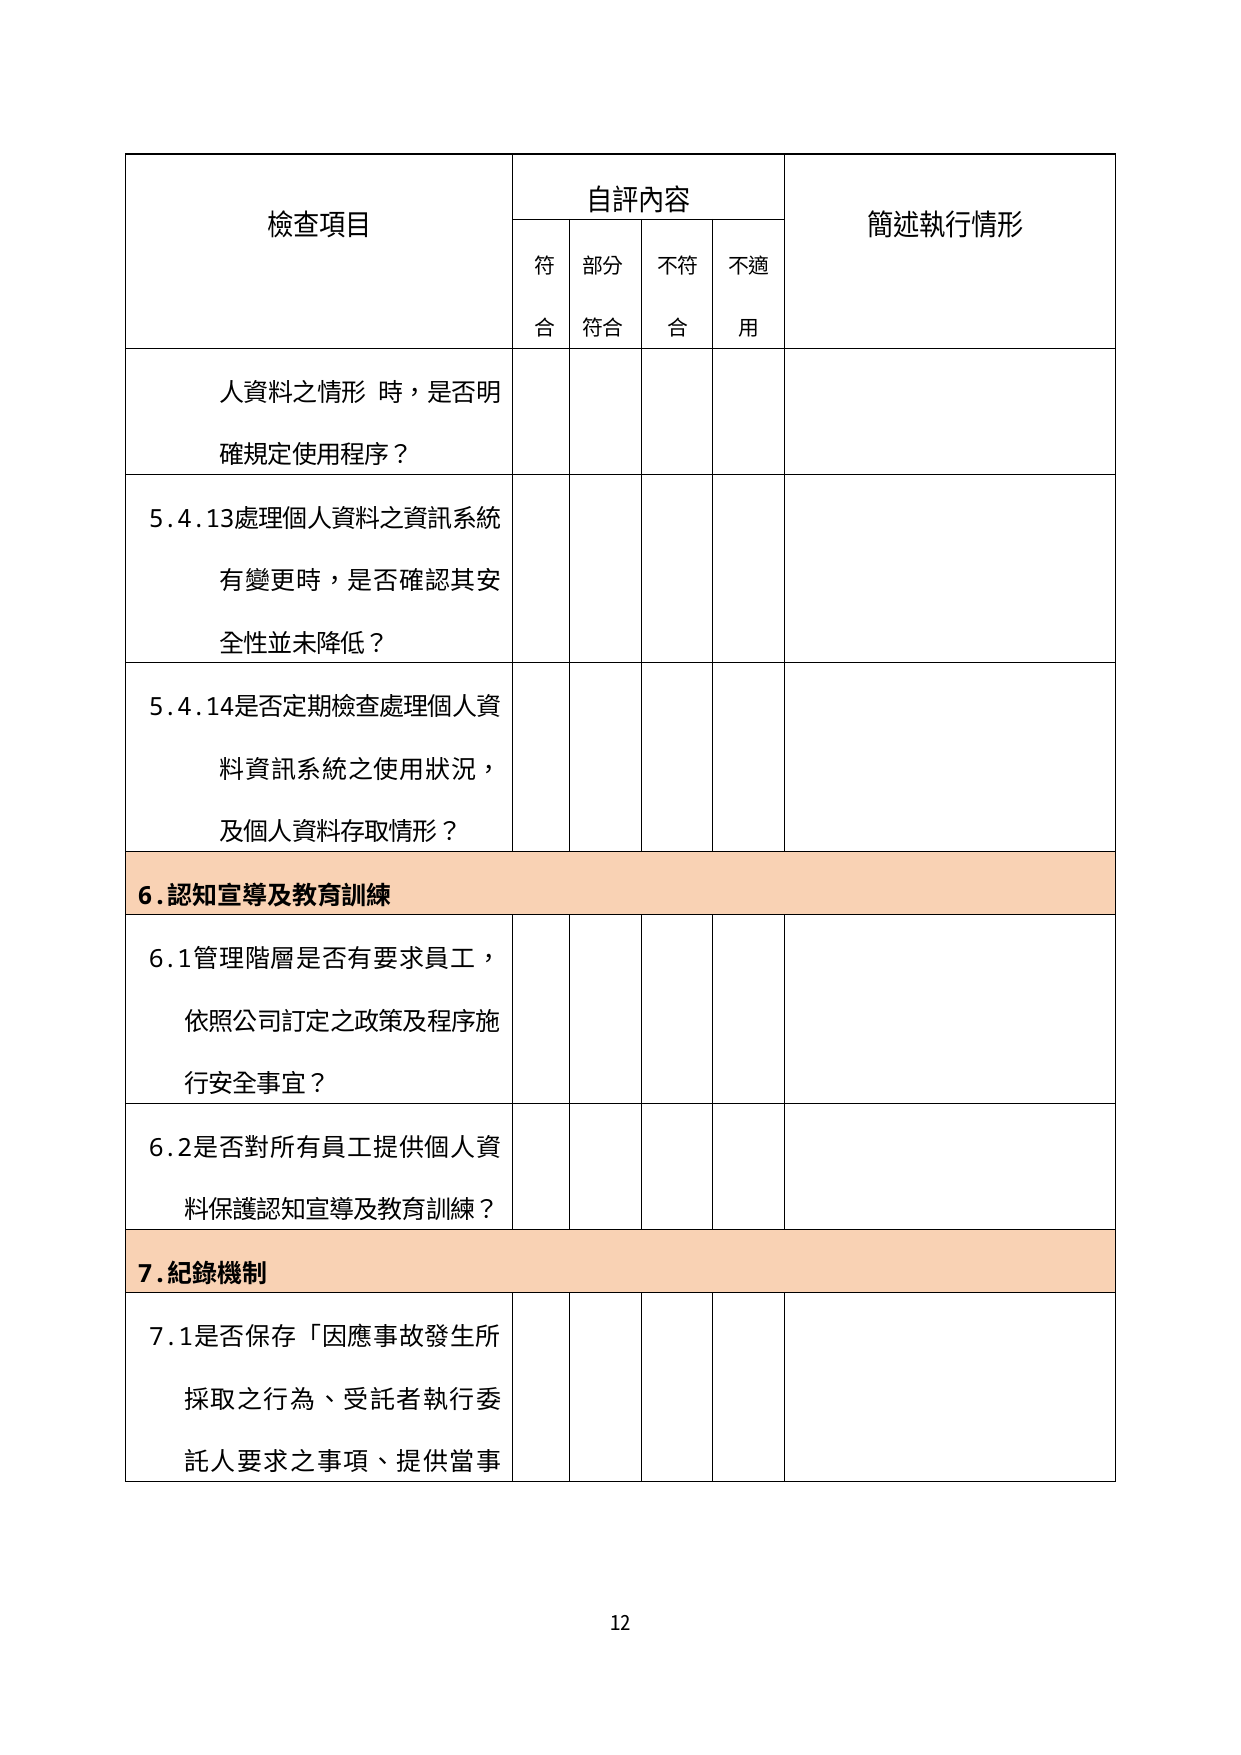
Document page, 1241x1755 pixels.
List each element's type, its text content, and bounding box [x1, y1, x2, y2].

table_cell [785, 915, 1115, 1103]
table_cell [785, 663, 1115, 851]
table_cell [713, 349, 784, 473]
table_cell [785, 475, 1115, 662]
table_cell 部分 符合 [570, 220, 641, 347]
table_cell 7.1是否保存「因應事故發生所採取之行為、受託者執行委託人要求之事項、提供當事 [126, 1293, 512, 1481]
table_cell 不符 合 [642, 220, 712, 347]
table_cell 6.1管理階層是否有要求員工，依照公司訂定之政策及程序施行安全事宜？ [126, 915, 512, 1103]
table_cell 符 合 [513, 220, 569, 347]
table_cell [570, 915, 641, 1103]
table_cell 7.紀錄機制 [126, 1230, 1115, 1292]
table_cell [570, 663, 641, 851]
table_cell 人資料之情形 時，是否明確規定使用程序？ [126, 349, 512, 473]
table_cell 5.4.13處理個人資料之資訊系統有變更時，是否確認其安全性並未降低？ [126, 475, 512, 662]
table_cell [642, 1104, 712, 1229]
table_cell [713, 915, 784, 1103]
table_header 自評內容 [513, 155, 784, 219]
table_cell [642, 475, 712, 662]
table_cell [713, 663, 784, 851]
table_header 簡述執行情形 [785, 155, 1115, 347]
table_cell [642, 349, 712, 473]
table_cell [513, 1293, 569, 1481]
table_cell [513, 1104, 569, 1229]
table_cell 不適 用 [713, 220, 784, 347]
table_cell [642, 1293, 712, 1481]
table_cell [785, 349, 1115, 473]
table_cell 6.2是否對所有員工提供個人資料保護認知宣導及教育訓練？ [126, 1104, 512, 1229]
table_cell [570, 1104, 641, 1229]
table_cell [570, 1293, 641, 1481]
table_cell [513, 915, 569, 1103]
table_cell [713, 1104, 784, 1229]
table_cell [570, 349, 641, 473]
table_cell [570, 475, 641, 662]
table_cell [513, 349, 569, 473]
table_cell [713, 1293, 784, 1481]
table_cell [642, 663, 712, 851]
table_cell [785, 1104, 1115, 1229]
table_cell [513, 475, 569, 662]
table_cell 6.認知宣導及教育訓練 [126, 852, 1115, 914]
table_cell [785, 1293, 1115, 1481]
table_cell [513, 663, 569, 851]
table_cell [642, 915, 712, 1103]
table_cell [713, 475, 784, 662]
table_header 檢查項目 [126, 155, 512, 347]
table_cell 5.4.14是否定期檢查處理個人資料資訊系統之使用狀況，及個人資料存取情形？ [126, 663, 512, 851]
